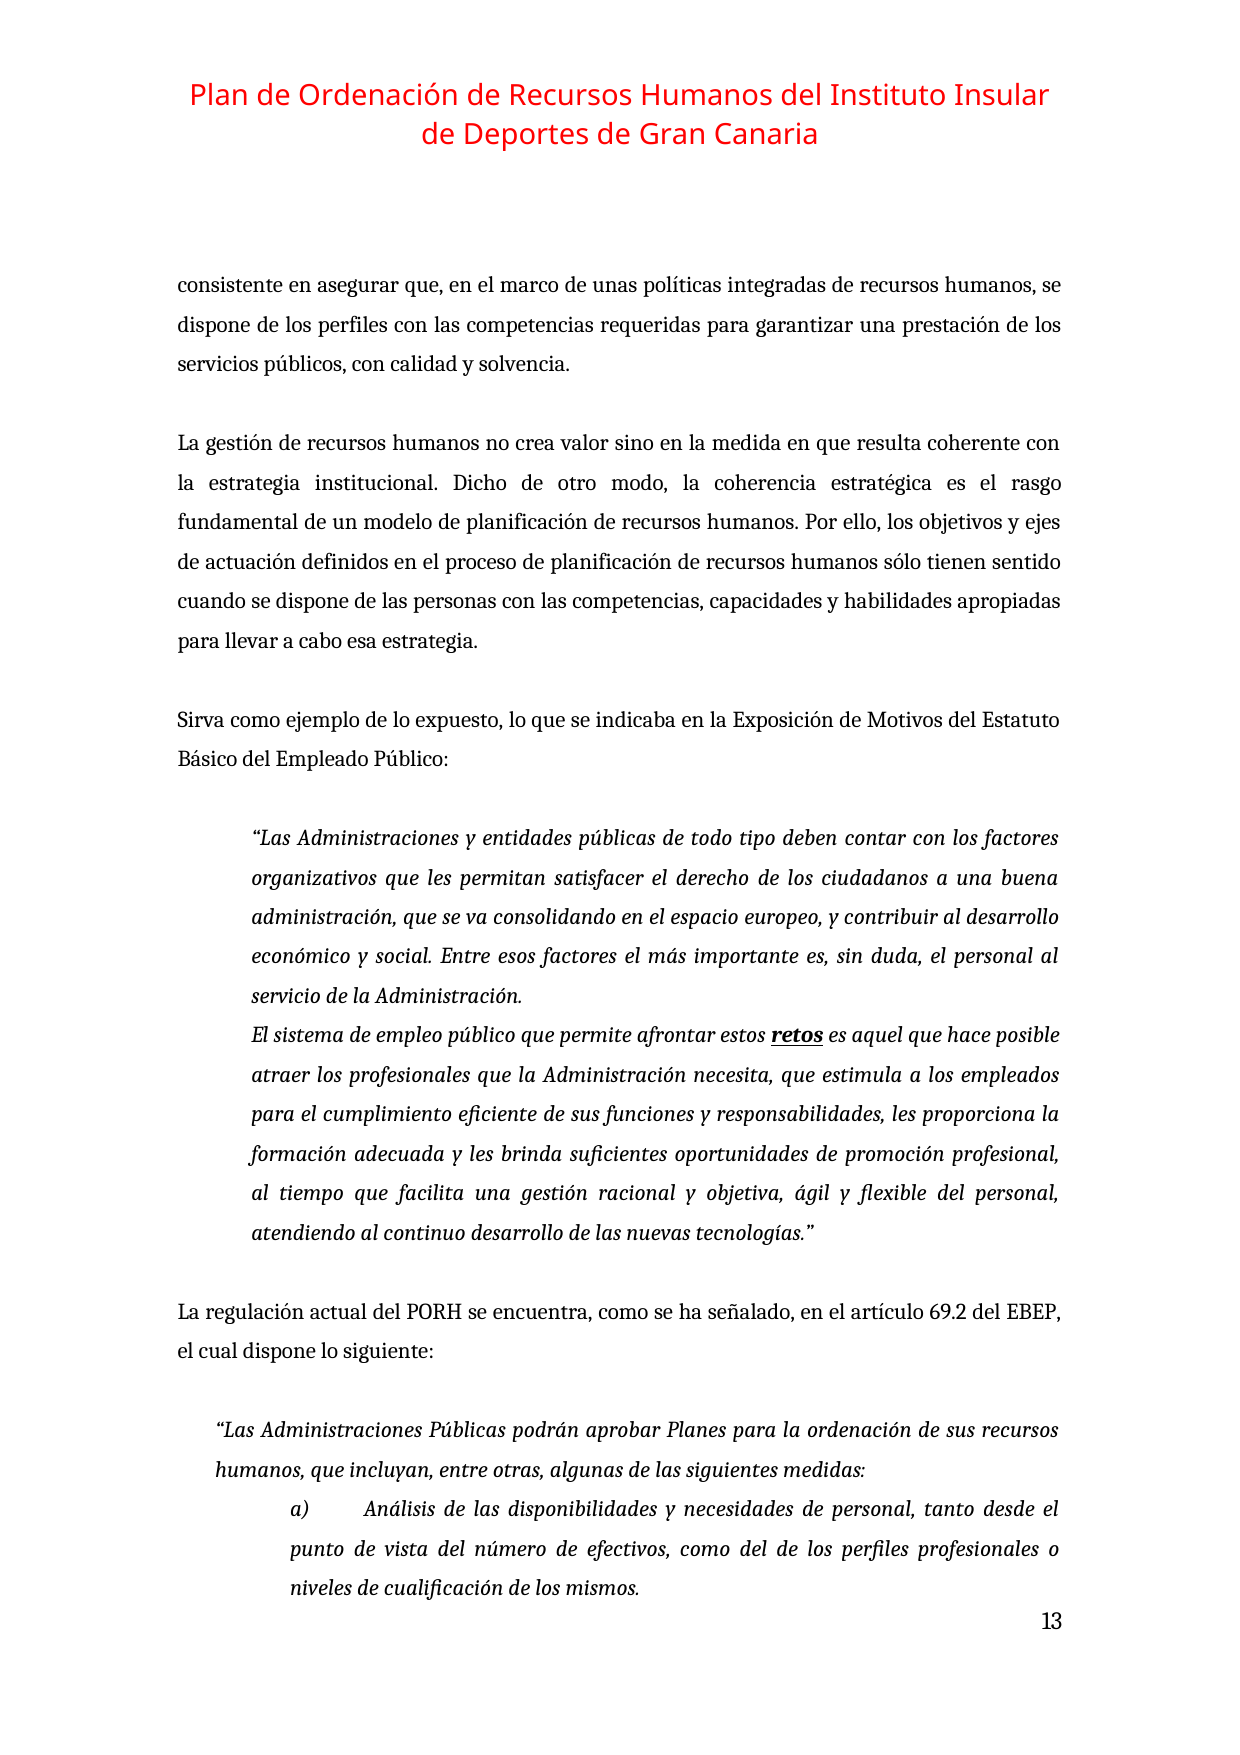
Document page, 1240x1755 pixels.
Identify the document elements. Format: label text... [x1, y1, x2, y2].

text “Las Administraciones y entidades públicas de todo tipo deben contar con los factores organizativos que les permitan satisfacer el derecho de los ciudadanos a una buena administración, que se va consolidando en el espacio europeo, y contribuir al desarrollo económico y social. Entre esos factores el más importante es, sin duda, el personal al servicio de la Administración. [251, 825, 1062, 1009]
text “Las Administraciones Públicas podrán aprobar Planes para la ordenación de sus recursos humanos, que incluyan, entre otras, algunas de las siguientes medidas: [215, 1417, 1062, 1483]
text consistente en asegurar que, en el marco de unas políticas integradas de recursos humanos, se dispone de los perfiles con las competencias requeridas para garantizar una prestación de los servicios públicos, con calidad y solvencia. [177, 272, 1062, 377]
text La regulación actual del PORH se encuentra, como se ha señalado, en el artículo 69.2 del EBEP, el cual dispone lo siguiente: [177, 1299, 1062, 1364]
list Análisis de las disponibilidades y necesidades de personal, tanto desde el punto de vista del número de efectivos, como del de los perfiles profesionales o niveles de cualificación de los mismos. [290, 1496, 1062, 1601]
text La gestión de recursos humanos no crea valor sino en la medida en que resulta coherente con la estrategia institucional. Dicho de otro modo, la coherencia estratégica es el rasgo fundamental de un modelo de planificación de recursos humanos. Por ello, los objetivos y ejes de actuación definidos en el proceso de planificación de recursos humanos sólo tienen sentido cuando se dispone de las personas con las competencias, capacidades y habilidades apropiadas para llevar a cabo esa estrategia. [177, 430, 1062, 654]
text El sistema de empleo público que permite afrontar estos retos es aquel que hace posible atraer los profesionales que la Administración necesita, que estimula a los empleados para el cumplimiento eficiente de sus funciones y responsabilidades, les proporciona la formación adecuada y les brinda suficientes oportunidades de promoción profesional, al tiempo que facilita una gestión racional y objetiva, ágil y flexible del personal, atendiendo al continuo desarrollo de las nuevas tecnologías.” [251, 1022, 1062, 1246]
text Sirva como ejemplo de lo expuesto, lo que se indicaba en la Exposición de Motivos del Estatuto Básico del Empleado Público: [177, 706, 1062, 772]
